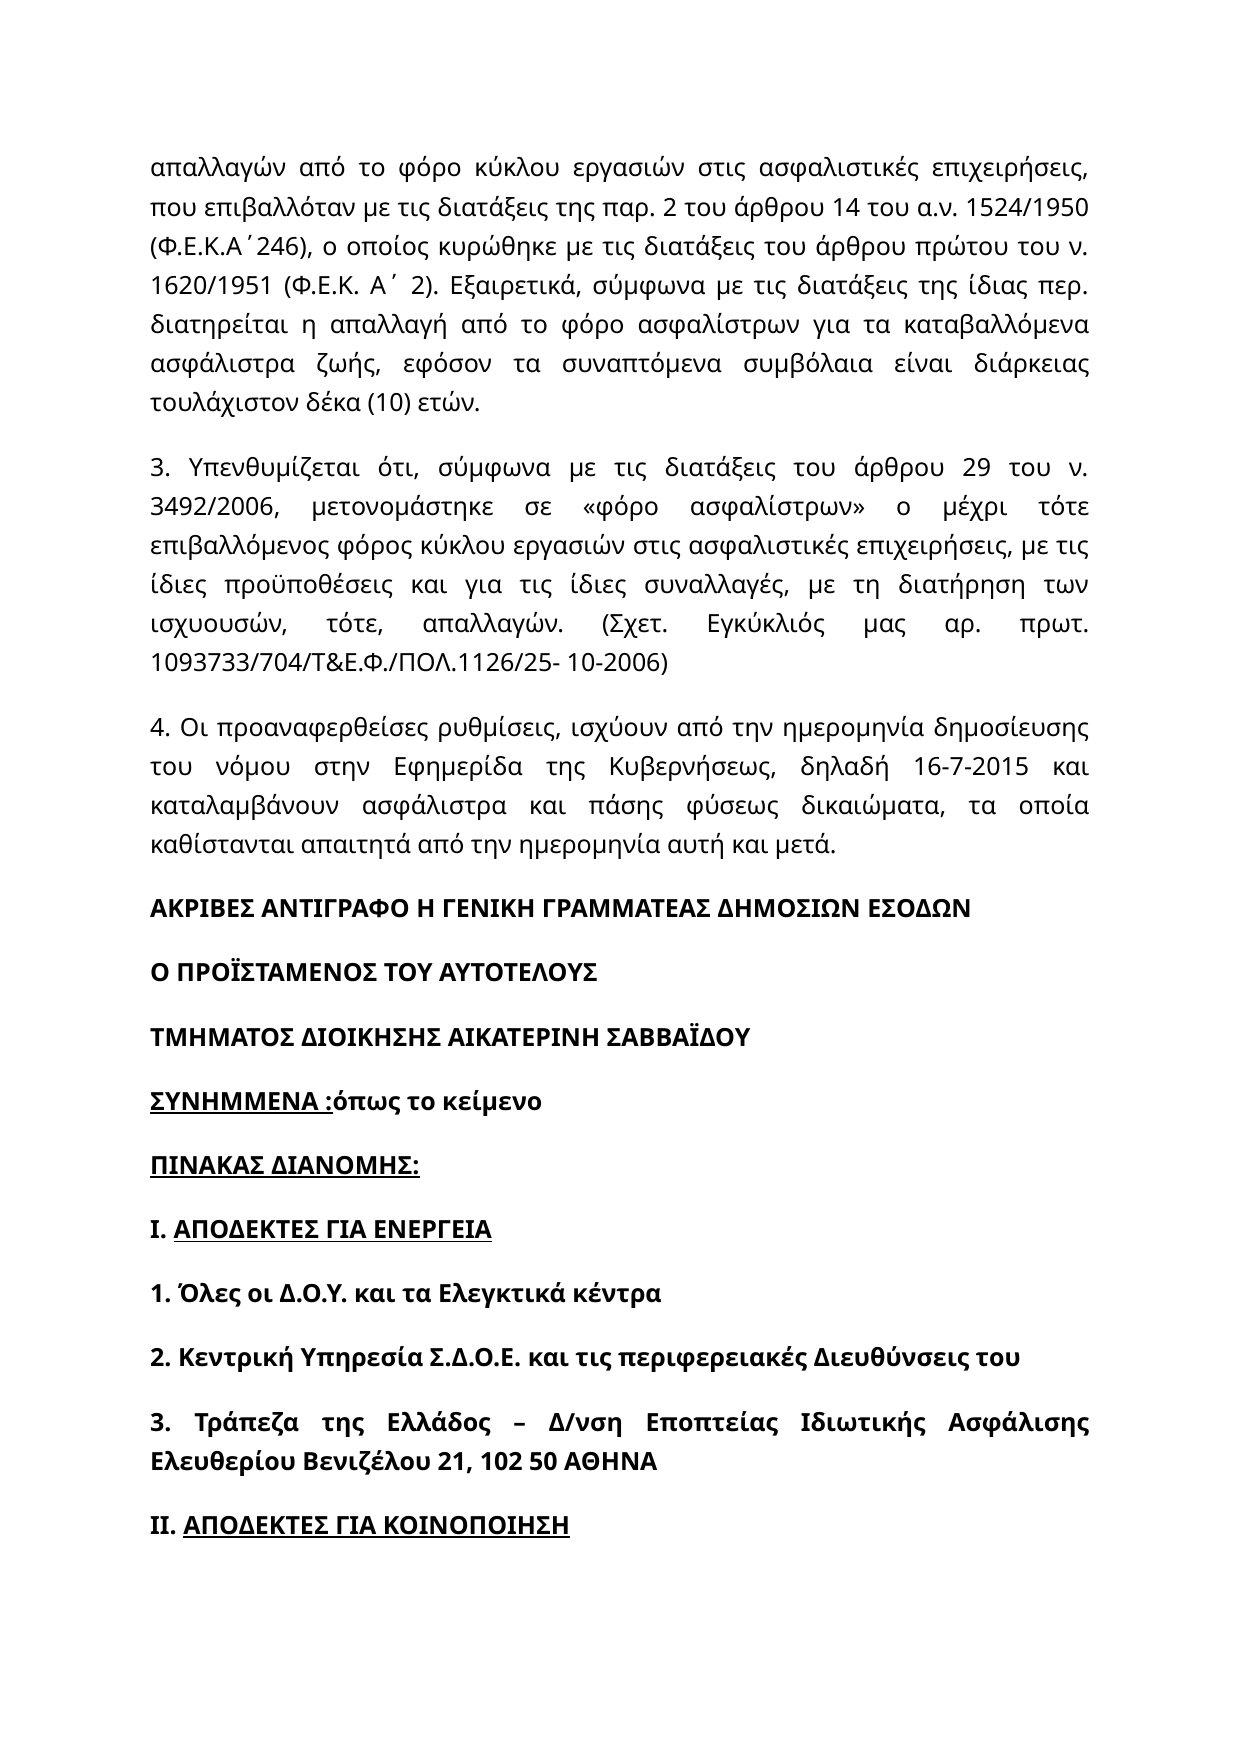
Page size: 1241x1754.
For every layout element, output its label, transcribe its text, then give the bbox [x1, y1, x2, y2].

text ΤΜΗΜΑΤΟΣ ΔΙΟΙΚΗΣΗΣ ΑΙΚΑΤΕΡΙΝΗ ΣΑΒΒΑΪΔΟΥ [150, 1019, 1090, 1053]
text 1. Όλες οι Δ.Ο.Υ. και τα Ελεγκτικά κέντρα [150, 1276, 1090, 1310]
text 4. Οι προαναφερθείσες ρυθμίσεις, ισχύουν από την ημερομηνία δημοσίευσης του νόμου στην Εφημερίδα της Κυβερνήσεως, δηλαδή 16-7-2015 και καταλαμβάνουν ασφάλιστρα και πάσης φύσεως δικαιώματα, τα οποία καθίστανται απαιτητά από την ημερομηνία αυτή και μετά. [150, 709, 1090, 861]
text ΙΙ. ΑΠΟΔΕΚΤΕΣ ΓΙΑ ΚΟΙΝΟΠΟΙΗΣΗ [150, 1507, 1090, 1542]
text Ο ΠΡΟΪΣΤΑΜΕΝΟΣ ΤΟΥ ΑΥΤΟΤΕΛΟΥΣ [150, 955, 1090, 989]
text ΑΚΡΙΒΕΣ ΑΝΤΙΓΡΑΦΟ Η ΓΕΝΙΚΗ ΓΡΑΜΜΑΤΕΑΣ ΔΗΜΟΣΙΩΝ ΕΣΟΔΩΝ [150, 891, 1090, 925]
text απαλλαγών από το φόρο κύκλου εργασιών στις ασφαλιστικές επιχειρήσεις, που επιβαλλόταν με τις διατάξεις της παρ. 2 του άρθρου 14 του α.ν. 1524/1950 (Φ.Ε.Κ.Α΄246), ο οποίος κυρώθηκε με τις διατάξεις του άρθρου πρώτου του ν. 1620/1951 (Φ.Ε.Κ. Α΄ 2). Εξαιρετικά, σύμφωνα με τις διατάξεις της ίδιας περ. διατηρείται η απαλλαγή από το φόρο ασφαλίστρων για τα καταβαλλόμενα ασφάλιστρα ζωής, εφόσον τα συναπτόμενα συμβόλαια είναι διάρκειας τουλάχιστον δέκα (10) ετών. [150, 150, 1090, 419]
text 3. Υπενθυμίζεται ότι, σύμφωνα με τις διατάξεις του άρθρου 29 του ν. 3492/2006, μετονομάστηκε σε «φόρο ασφαλίστρων» ο μέχρι τότε επιβαλλόμενος φόρος κύκλου εργασιών στις ασφαλιστικές επιχειρήσεις, με τις ίδιες προϋποθέσεις και για τις ίδιες συναλλαγές, με τη διατήρηση των ισχυουσών, τότε, απαλλαγών. (Σχετ. Εγκύκλιός μας αρ. πρωτ. 1093733/704/Τ&Ε.Φ./ΠΟΛ.1126/25- 10-2006) [150, 449, 1090, 679]
text 3. Τράπεζα της Ελλάδος – Δ/νση Εποπτείας Ιδιωτικής Ασφάλισης Ελευθερίου Βενιζέλου 21, 102 50 ΑΘΗΝΑ [150, 1404, 1090, 1477]
text 2. Κεντρική Υπηρεσία Σ.Δ.Ο.Ε. και τις περιφερειακές Διευθύνσεις του [150, 1340, 1090, 1374]
text ΣΥΝΗΜΜΕΝΑ :όπως το κείμενο [150, 1083, 1090, 1117]
text ΠΙΝΑΚΑΣ ΔΙΑΝΟΜΗΣ: [150, 1147, 1090, 1182]
text I. ΑΠΟΔΕΚΤΕΣ ΓΙΑ ΕΝΕΡΓΕΙΑ [150, 1212, 1090, 1246]
